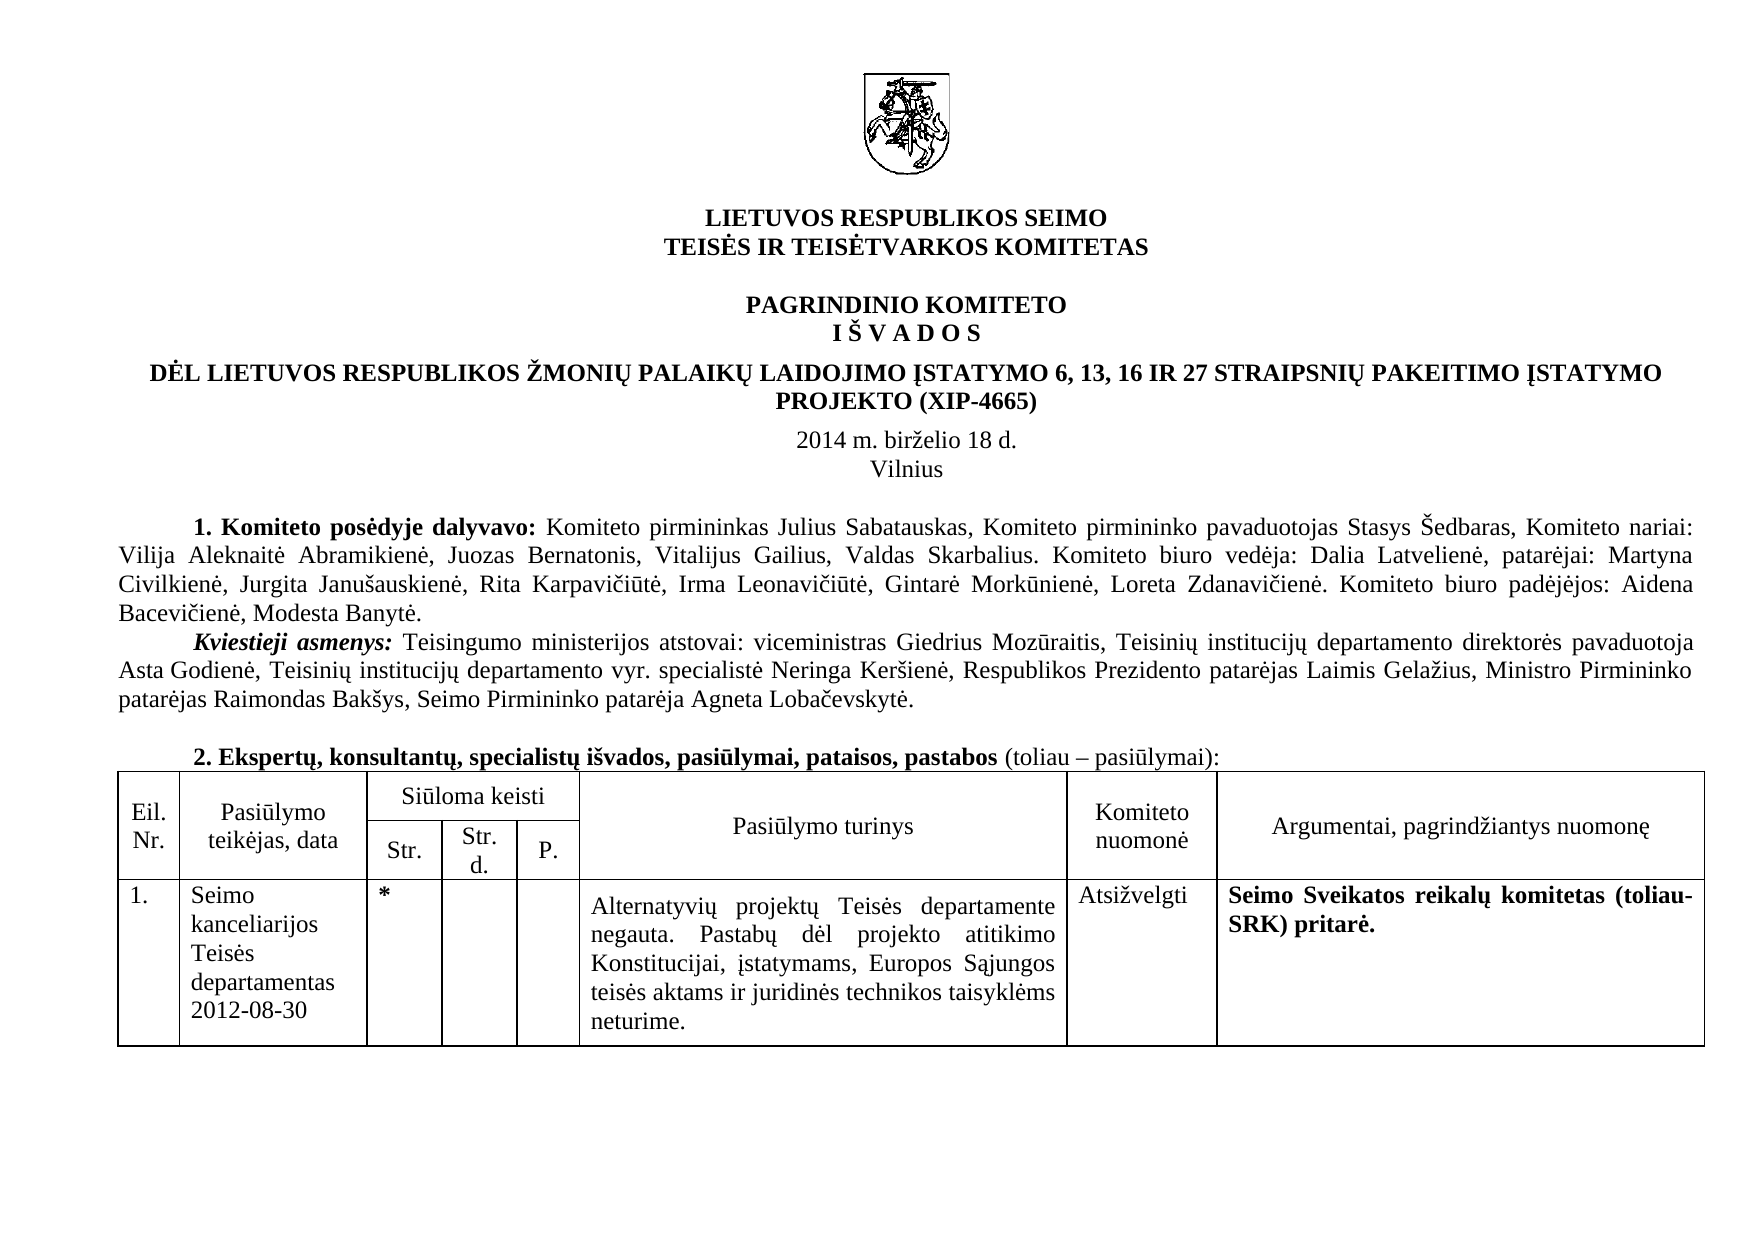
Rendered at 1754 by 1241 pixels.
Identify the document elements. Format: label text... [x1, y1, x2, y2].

table_cell [518, 880, 579, 1045]
table_header Eil. Nr. [119, 772, 179, 879]
text 2. Ekspertų, konsultantų, specialistų išvados, pasiūlymai, pataisos, pastabos (toliau – pasiūlymai): [118, 742, 1694, 771]
table_cell Seimo Sveikatos reikalų komitetas (toliau-SRK) pritarė. [1218, 880, 1704, 1045]
text Vilnius [118, 454, 1694, 483]
table_header Pasiūlymo turinys [580, 772, 1066, 879]
table_cell P. [518, 821, 579, 879]
text Kviestieji asmenys: Teisingumo ministerijos atstovai: viceministras Giedrius Mozūraitis, Teisinių institucijų departamento direktorės pavaduotoja Asta Godienė, Teisinių institucijų departamento vyr. specialistė Neringa Keršienė, Respublikos Prezidento patarėjas Laimis Gelažius, Ministro Pirmininko patarėjas Raimondas Bakšys, Seimo Pirmininko patarėja Agneta Lobačevskytė. [118, 627, 1694, 713]
table_header Komiteto nuomonė [1068, 772, 1216, 879]
table_cell Str. [368, 821, 441, 879]
table_cell Alternatyvių projektų Teisės departamente negauta. Pastabų dėl projekto atitikimo Konstitucijai, įstatymams, Europos Sąjungos teisės aktams ir juridinės technikos taisyklėms neturime. [580, 880, 1066, 1045]
table_cell Seimo kanceliarijos Teisės departamentas 2012-08-30 [180, 880, 366, 1045]
subtitle I Š V A D O S [118, 318, 1694, 347]
subtitle PAGRINDINIO KOMITETO [118, 290, 1694, 318]
table_header Argumentai, pagrindžiantys nuomonę [1218, 772, 1704, 879]
text LIETUVOS RESPUBLIKOS SEIMO [118, 203, 1694, 232]
table_cell [443, 880, 516, 1045]
text 2014 m. birželio 18 d. [118, 426, 1694, 454]
table_header Siūloma keisti [368, 772, 579, 820]
table_cell Str. d. [443, 821, 516, 879]
text DĖL LIETUVOS RESPUBLIKOS ŽMONIŲ PALAIKŲ LAIDOJIMO ĮSTATYMO 6, 13, 16 IR 27 STRAIPSNIŲ PAKEITIMO ĮSTATYMO PROJEKTO (XIP-4665) [118, 358, 1694, 415]
text TEISĖS IR TEISĖTVARKOS komitetas [118, 232, 1694, 261]
table_cell * [368, 880, 441, 1045]
table_cell Atsižvelgti [1068, 880, 1216, 1045]
table_cell 1. [119, 880, 179, 1045]
text 1. Komiteto posėdyje dalyvavo: Komiteto pirmininkas Julius Sabatauskas, Komiteto pirmininko pavaduotojas Stasys Šedbaras, Komiteto nariai: Vilija Aleknaitė Abramikienė, Juozas Bernatonis, Vitalijus Gailius, Valdas Skarbalius. Komiteto biuro vedėja: Dalia Latvelienė, patarėjai: Martyna Civilkienė, Jurgita Janušauskienė, Rita Karpavičiūtė, Irma Leonavičiūtė, Gintarė Morkūnienė, Loreta Zdanavičienė. Komiteto biuro padėjėjos: Aidena Bacevičienė, Modesta Banytė. [118, 512, 1694, 627]
table_header Pasiūlymo teikėjas, data [180, 772, 366, 879]
